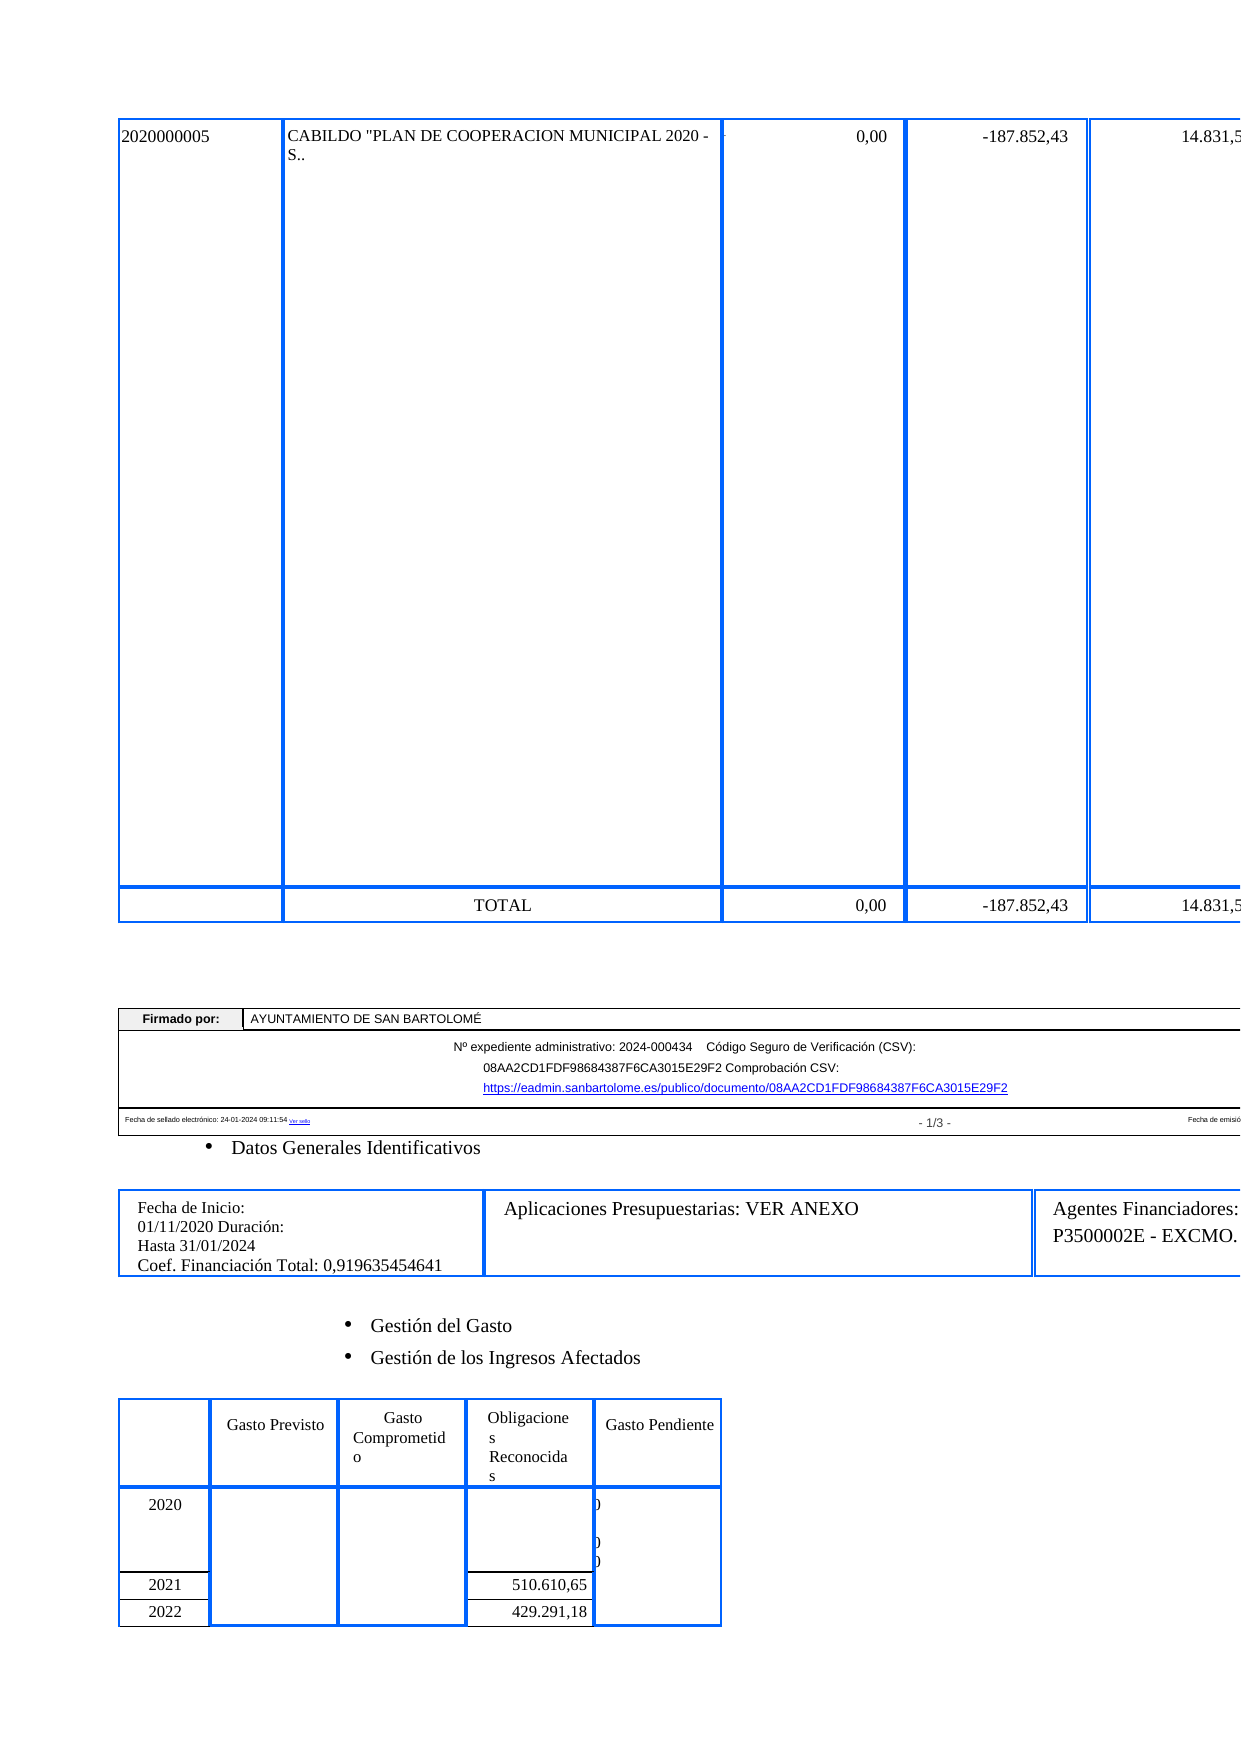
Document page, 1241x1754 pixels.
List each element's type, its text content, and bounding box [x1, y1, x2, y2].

table_header Gasto Comprometido [340, 1400, 464, 1485]
table_cell [596, 1489, 720, 1624]
table_header Obligaciones Reconocidas [468, 1400, 592, 1485]
table_cell 0,00 [724, 889, 903, 921]
table_cell . 0,00 [724, 120, 903, 885]
list Gestión del Gasto [344, 1314, 1122, 1338]
table_cell 2021 [120, 1573, 208, 1599]
table_cell [340, 1489, 464, 1624]
table_cell Fecha de sellado electrónico: 24-01-2024 09:11:54 Ver sello - 1/3 - Fecha de emisión de esta copia: 24-01-2024 09:11:56 [119, 1109, 1240, 1135]
table_cell TOTAL [285, 889, 720, 921]
table_cell 429.291,18 [468, 1600, 592, 1626]
table_header Gasto Pendiente [596, 1400, 720, 1485]
list Gestión de los Ingresos Afectados [344, 1346, 1122, 1369]
table_cell [120, 889, 281, 921]
table_cell 2020000005 [120, 120, 281, 885]
table_cell 14.831,58 [1091, 889, 1240, 921]
table_cell CABILDO "PLAN DE COOPERACION MUNICIPAL 2020 - S.. [285, 120, 720, 885]
table_header Aplicaciones Presupuestarias: VER ANEXO [486, 1191, 1031, 1275]
table_cell Nº expediente administrativo: 2024-000434 Código Seguro de Verificación (CSV): 08AA2CD1FDF98684387F6CA3015E29F2 Comprobación CSV: https://eadmin.sanbartolome.es/publico/documento/08AA2CD1FDF98684387F6CA3015E29F2 [119, 1031, 1240, 1107]
table_header Fecha de Inicio: 01/11/2020 Duración: Hasta 31/01/2024 Coef. Financiación Total: 0,919635454641 [120, 1191, 482, 1275]
table_header Agentes Financiadores: P3500002E - EXCMO. CABILDO [1036, 1191, 1240, 1275]
table_header Año [120, 1400, 208, 1485]
table_cell 2020 [120, 1489, 208, 1571]
table_cell 0,00 [468, 1489, 592, 1571]
table_cell -187.852,43 [908, 120, 1086, 885]
table_cell 510.610,65 [468, 1573, 592, 1599]
table_header Gasto Previsto [212, 1400, 336, 1485]
table_cell [212, 1489, 336, 1624]
table_cell -187.852,43 [908, 889, 1086, 921]
table_cell 2022 [120, 1600, 208, 1626]
table_cell 14.831,58 [1091, 120, 1240, 885]
table_header AYUNTAMIENTO DE SAN BARTOLOMÉ [244, 1009, 1240, 1029]
table_header Firmado por: [119, 1009, 242, 1027]
list Datos Generales Identificativos [205, 1136, 1122, 1160]
